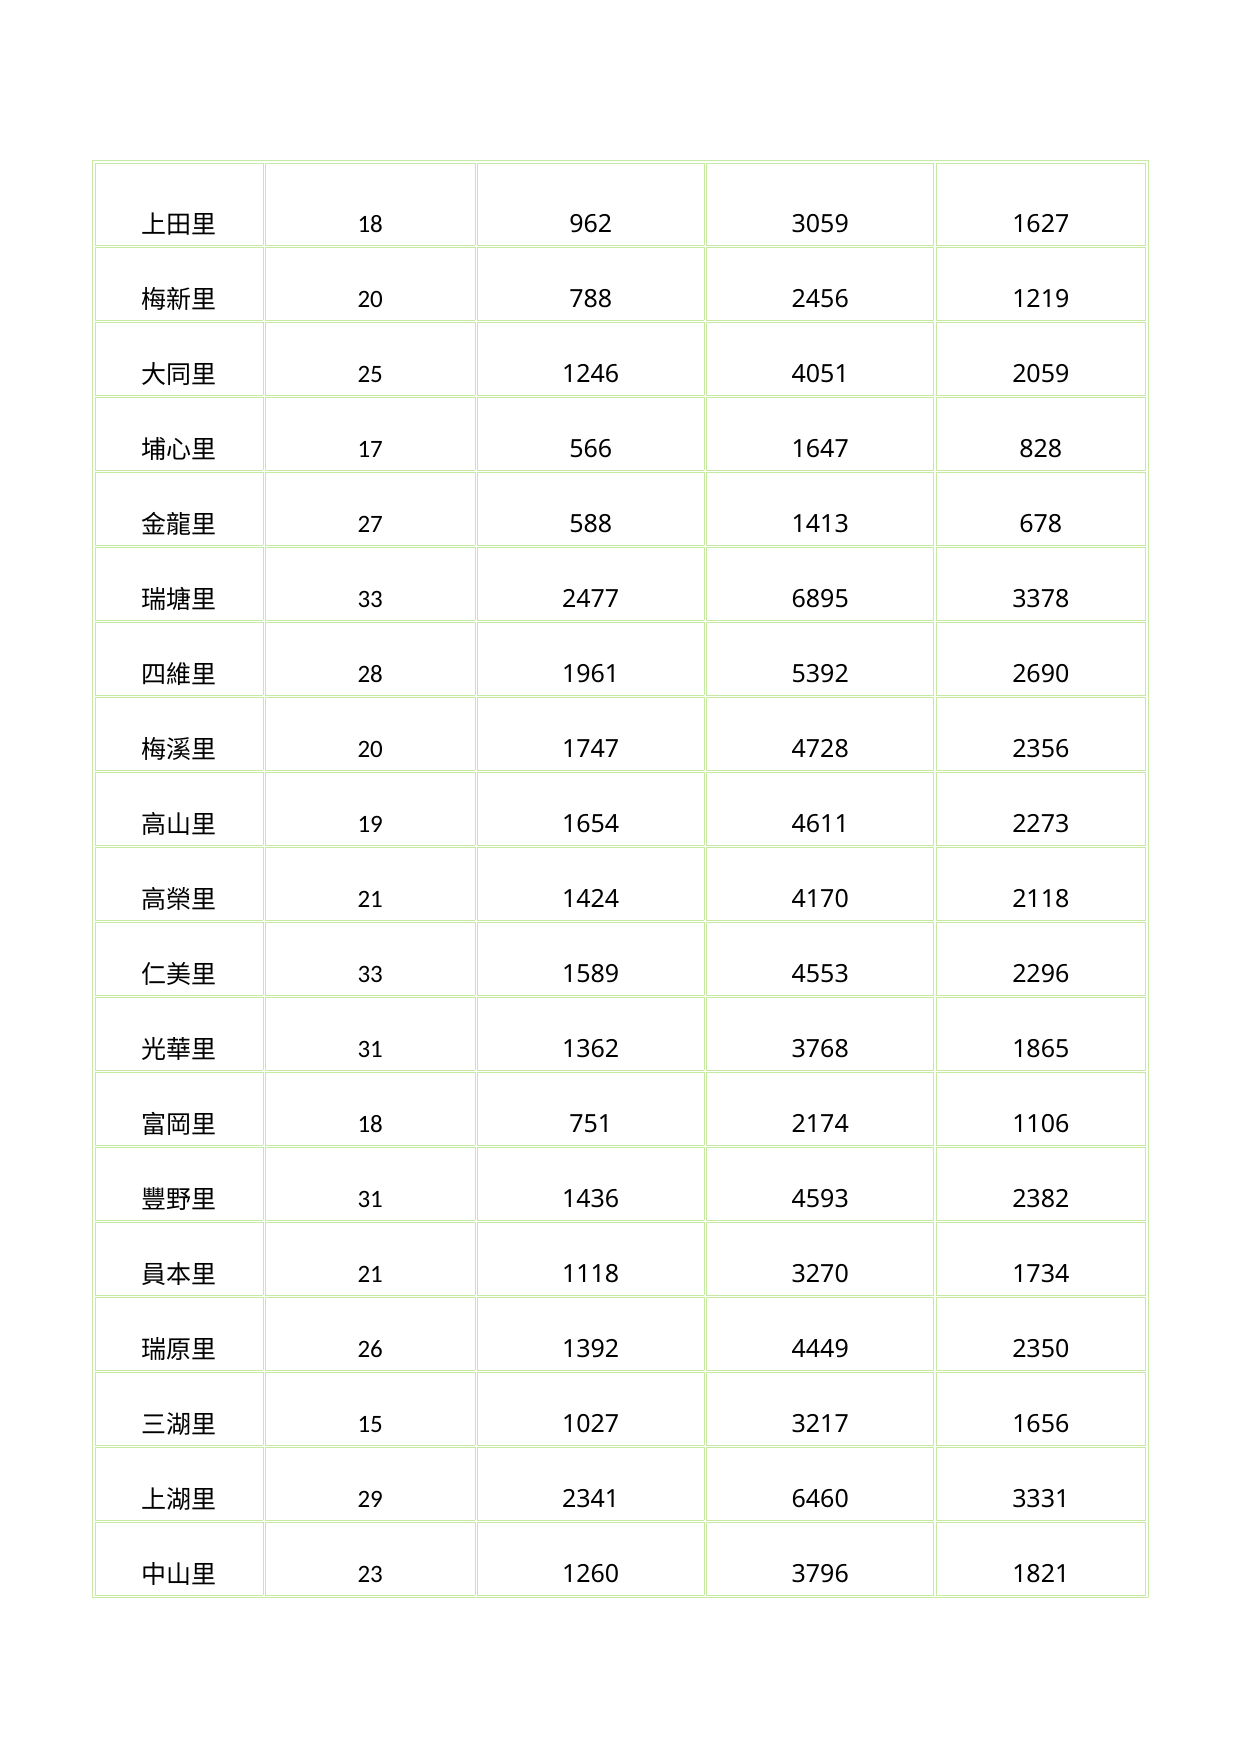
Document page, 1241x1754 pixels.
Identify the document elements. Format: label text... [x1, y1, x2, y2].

table_cell 1865 [937, 998, 1145, 1070]
table_cell 3796 [707, 1523, 933, 1595]
table_cell 富岡里 [96, 1073, 263, 1145]
table_cell 31 [266, 998, 475, 1070]
table_cell 4611 [707, 773, 933, 845]
table_cell 1106 [937, 1073, 1145, 1145]
table_cell 1246 [478, 323, 704, 395]
table_cell 3378 [937, 548, 1145, 620]
table_cell 6895 [707, 548, 933, 620]
table_cell 中山里 [96, 1523, 263, 1595]
table_cell 埔心里 [96, 398, 263, 470]
table_cell 上田里 [96, 164, 263, 245]
table_cell 豐野里 [96, 1148, 263, 1220]
table_cell 瑞原里 [96, 1298, 263, 1370]
table_cell 2477 [478, 548, 704, 620]
table_cell 1734 [937, 1223, 1145, 1295]
table_cell 1589 [478, 923, 704, 995]
table_cell 2382 [937, 1148, 1145, 1220]
table_cell 17 [266, 398, 475, 470]
table_cell 20 [266, 248, 475, 320]
table_cell 高山里 [96, 773, 263, 845]
table_cell 20 [266, 698, 475, 770]
table_cell 4553 [707, 923, 933, 995]
table_cell 3331 [937, 1448, 1145, 1520]
table_cell 4728 [707, 698, 933, 770]
table_cell 2296 [937, 923, 1145, 995]
table_cell 21 [266, 848, 475, 920]
table_cell 金龍里 [96, 473, 263, 545]
table_cell 光華里 [96, 998, 263, 1070]
table_cell 瑞塘里 [96, 548, 263, 620]
table_cell 1027 [478, 1373, 704, 1445]
table_cell 4449 [707, 1298, 933, 1370]
table_cell 678 [937, 473, 1145, 545]
table_cell 4170 [707, 848, 933, 920]
table_cell 梅新里 [96, 248, 263, 320]
table_cell 2341 [478, 1448, 704, 1520]
table_cell 1821 [937, 1523, 1145, 1595]
table_cell 高榮里 [96, 848, 263, 920]
table_cell 1627 [937, 164, 1145, 245]
table_cell 28 [266, 623, 475, 695]
table_cell 23 [266, 1523, 475, 1595]
table_header [86, 123, 1154, 1600]
table_cell 566 [478, 398, 704, 470]
table_cell 2356 [937, 698, 1145, 770]
table_cell 2456 [707, 248, 933, 320]
table_cell 21 [266, 1223, 475, 1295]
table_cell 上湖里 [96, 1448, 263, 1520]
table_cell 梅溪里 [96, 698, 263, 770]
table_cell 5392 [707, 623, 933, 695]
table_cell 1219 [937, 248, 1145, 320]
table_cell 1654 [478, 773, 704, 845]
table_cell 1118 [478, 1223, 704, 1295]
table_cell 962 [478, 164, 704, 245]
table_cell 1647 [707, 398, 933, 470]
table_cell 3059 [707, 164, 933, 245]
table_cell 1362 [478, 998, 704, 1070]
table_cell 4593 [707, 1148, 933, 1220]
table_cell 31 [266, 1148, 475, 1220]
table_cell 2350 [937, 1298, 1145, 1370]
table_cell 18 [266, 1073, 475, 1145]
table_cell 2118 [937, 848, 1145, 920]
table_cell 1961 [478, 623, 704, 695]
table_cell 1747 [478, 698, 704, 770]
table_cell 四維里 [96, 623, 263, 695]
table_cell 1413 [707, 473, 933, 545]
table_cell 1656 [937, 1373, 1145, 1445]
table_cell 828 [937, 398, 1145, 470]
table_cell 26 [266, 1298, 475, 1370]
table_cell 1424 [478, 848, 704, 920]
table_cell 15 [266, 1373, 475, 1445]
table_cell 33 [266, 548, 475, 620]
table_cell 4051 [707, 323, 933, 395]
table_cell 1260 [478, 1523, 704, 1595]
table_cell 1392 [478, 1298, 704, 1370]
table_cell 6460 [707, 1448, 933, 1520]
table_cell 25 [266, 323, 475, 395]
table_cell 751 [478, 1073, 704, 1145]
table_cell 2174 [707, 1073, 933, 1145]
table_cell 1436 [478, 1148, 704, 1220]
table_cell 27 [266, 473, 475, 545]
table_cell 588 [478, 473, 704, 545]
table_cell 29 [266, 1448, 475, 1520]
table_cell 2690 [937, 623, 1145, 695]
table_cell 33 [266, 923, 475, 995]
table_cell 788 [478, 248, 704, 320]
table_cell 3270 [707, 1223, 933, 1295]
table_cell 19 [266, 773, 475, 845]
table_cell 3768 [707, 998, 933, 1070]
table_cell 仁美里 [96, 923, 263, 995]
table_cell 2273 [937, 773, 1145, 845]
table_cell 3217 [707, 1373, 933, 1445]
table_cell 三湖里 [96, 1373, 263, 1445]
table_cell 員本里 [96, 1223, 263, 1295]
table_cell 2059 [937, 323, 1145, 395]
table_cell 大同里 [96, 323, 263, 395]
table_cell 18 [266, 164, 475, 245]
